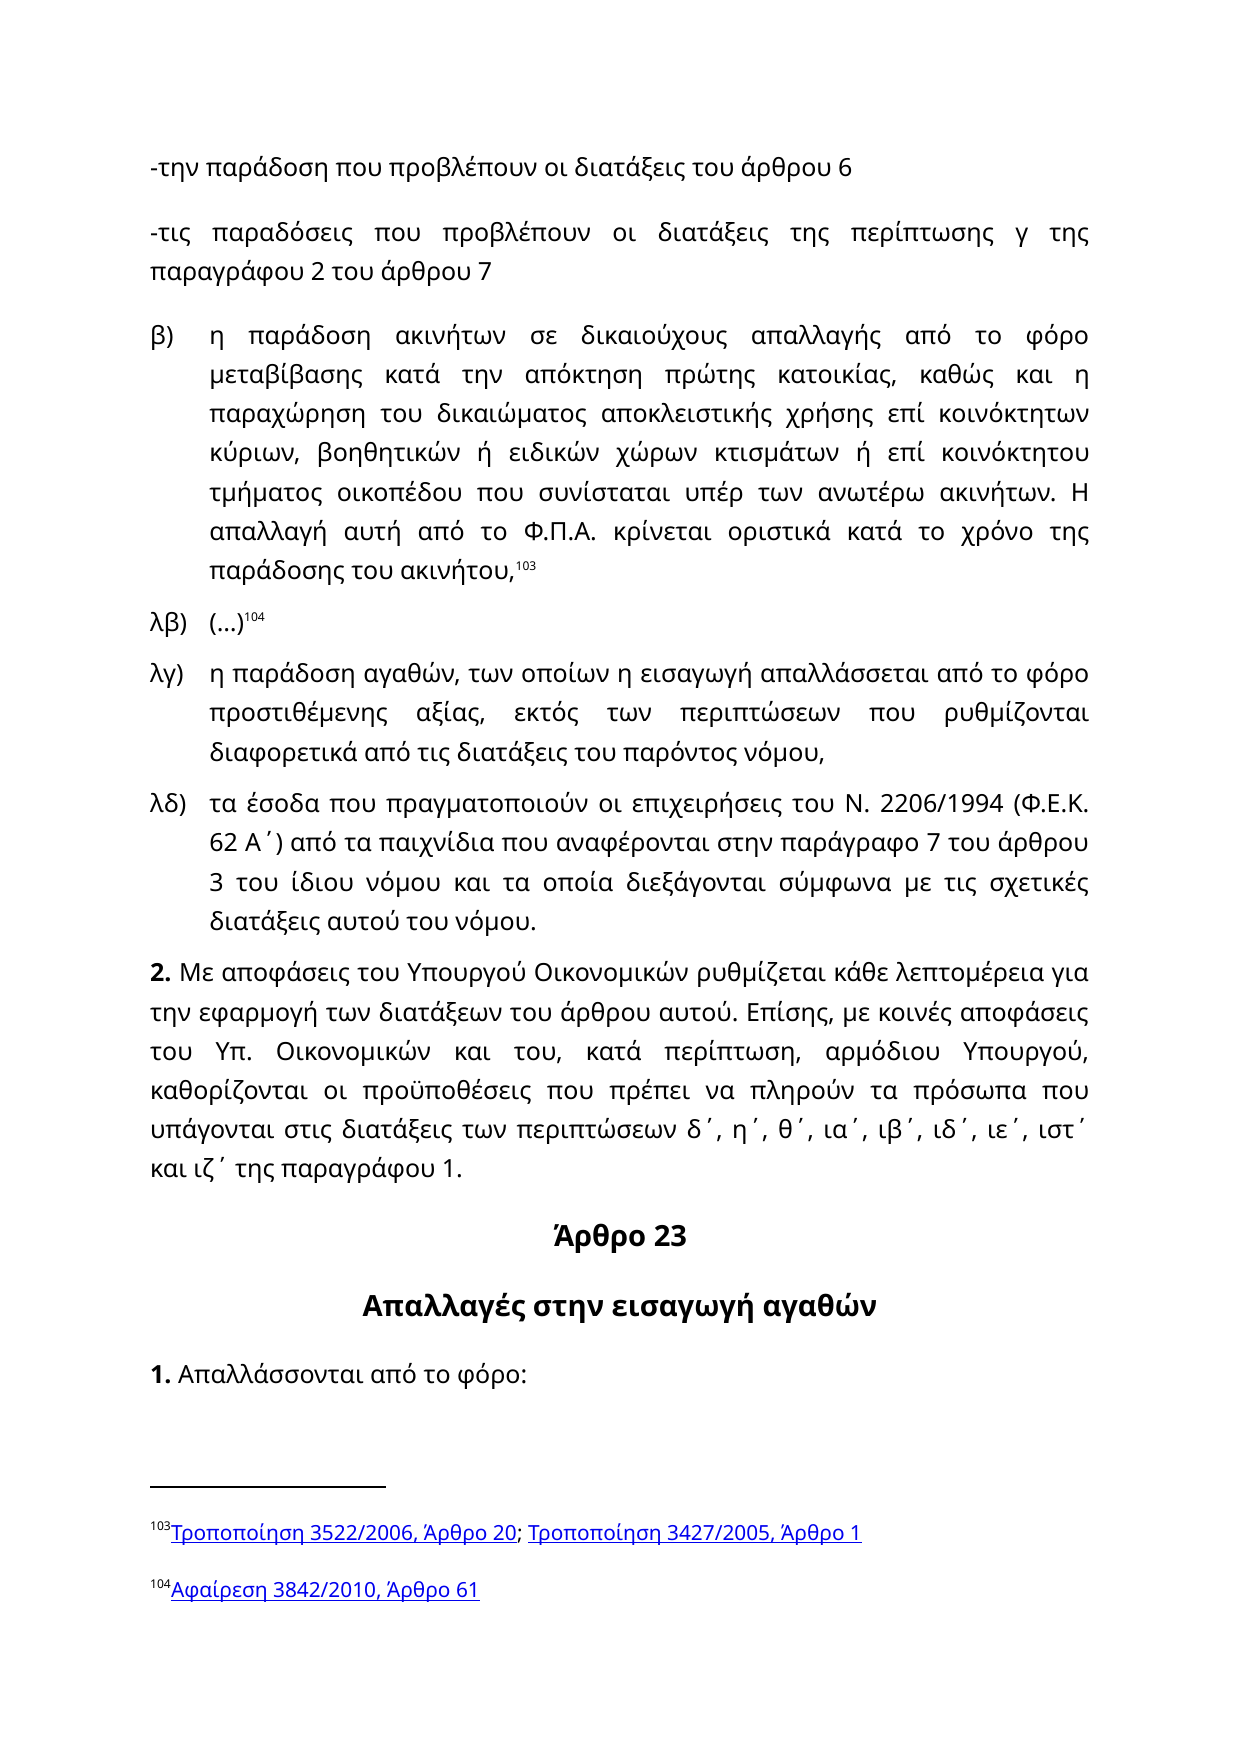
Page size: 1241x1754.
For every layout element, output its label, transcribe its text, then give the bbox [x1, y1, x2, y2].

list β) η παράδοση ακινήτων σε δικαιούχους απαλλαγής από το φόρο μεταβίβασης κατά την απόκτηση πρώτης κατοικίας, καθώς και η παραχώρηση του δικαιώματος αποκλειστικής χρήσης επί κοινόκτητων κύριων, βοηθητικών ή ειδικών χώρων κτισμάτων ή επί κοινόκτητου τμήματος οικοπέδου που συνίσταται υπέρ των ανωτέρω ακινήτων. Η απαλλαγή αυτή από το Φ.Π.Α. κρίνεται οριστικά κατά το χρόνο της παράδοσης του ακινήτου, [150, 317, 1090, 587]
list λβ) (…) [150, 604, 1090, 638]
text Αφαίρεση 3842/2010, Άρθρο 61 [150, 1576, 1090, 1604]
subtitle Άρθρο 23 [150, 1215, 1090, 1255]
text Τροποποίηση 3522/2006, Άρθρο 20; Τροποποίηση 3427/2005, Άρθρο 1 [150, 1518, 1090, 1546]
text -τις παραδόσεις που προβλέπουν οι διατάξεις της περίπτωσης γ της παραγράφου 2 του άρθρου 7 [150, 214, 1090, 287]
subtitle Απαλλαγές στην εισαγωγή αγαθών [150, 1286, 1090, 1325]
text 1. Απαλλάσσονται από το φόρο: [150, 1356, 1090, 1390]
list λγ) η παράδοση αγαθών, των οποίων η εισαγωγή απαλλάσσεται από το φόρο προστιθέμενης αξίας, εκτός των περιπτώσεων που ρυθμίζονται διαφορετικά από τις διατάξεις του παρόντος νόμου, [150, 656, 1090, 768]
list λδ) τα έσοδα που πραγματοποιούν οι επιχειρήσεις του Ν. 2206/1994 (Φ.Ε.Κ. 62 Α΄) από τα παιχνίδια που αναφέρονται στην παράγραφο 7 του άρθρου 3 του ίδιου νόμου και τα οποία διεξάγονται σύμφωνα με τις σχετικές διατάξεις αυτού του νόμου. [150, 786, 1090, 937]
text -την παράδοση που προβλέπουν οι διατάξεις του άρθρου 6 [150, 150, 1090, 184]
text 2. Με αποφάσεις του Υπουργού Οικονομικών ρυθμίζεται κάθε λεπτομέρεια για την εφαρμογή των διατάξεων του άρθρου αυτού. Επίσης, με κοινές αποφάσεις του Υπ. Οικονομικών και του, κατά περίπτωση, αρμόδιου Υπουργού, καθορίζονται οι προϋποθέσεις που πρέπει να πληρούν τα πρόσωπα που υπάγονται στις διατάξεις των περιπτώσεων δ΄, η΄, θ΄, ια΄, ιβ΄, ιδ΄, ιε΄, ιστ΄ και ιζ΄ της παραγράφου 1. [150, 955, 1090, 1185]
